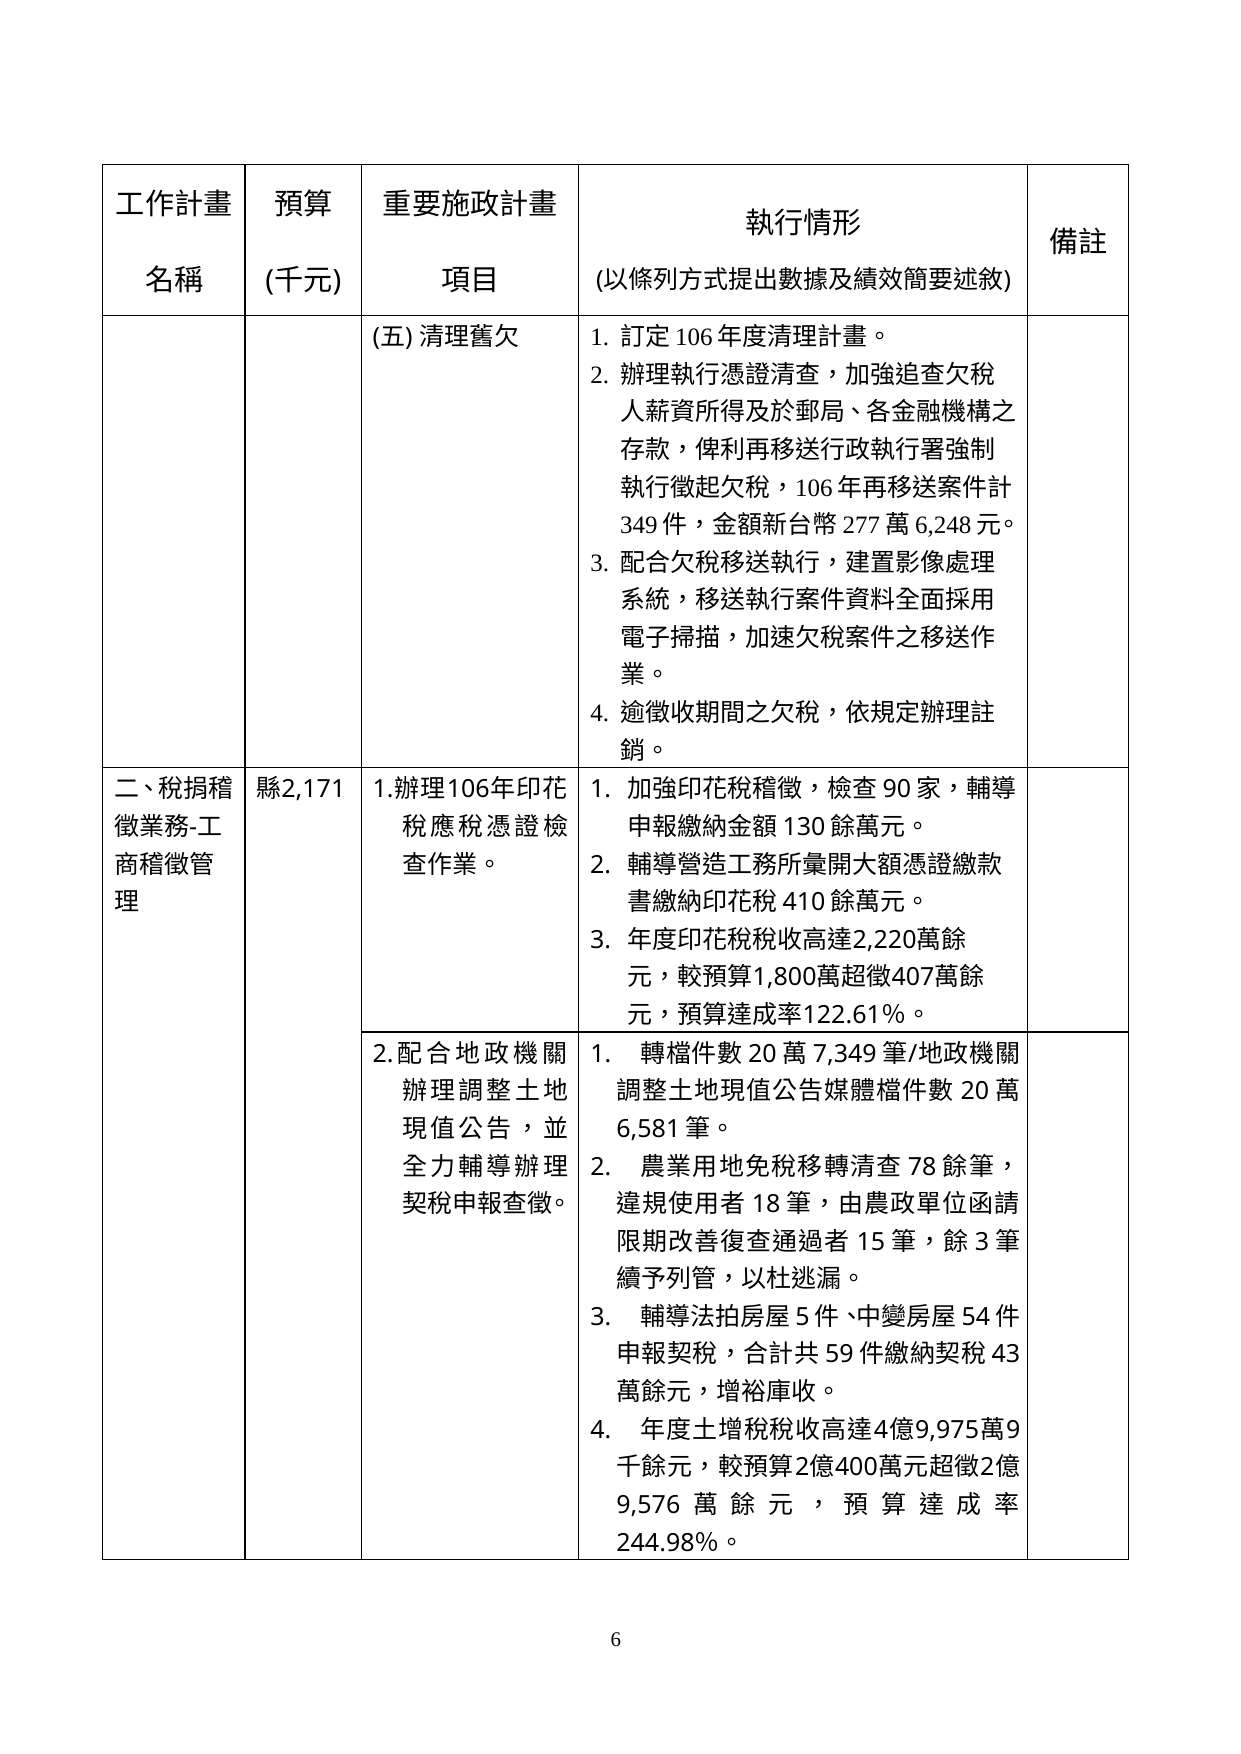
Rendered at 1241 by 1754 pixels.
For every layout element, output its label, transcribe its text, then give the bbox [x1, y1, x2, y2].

table_cell 2.配合地政機關辦理調整土地現值公告，並全力輔導辦理契稅申報查徵。 [362, 1033, 578, 1559]
table_cell 轉檔件數20萬7,349筆/地政機關調整土地現值公告媒體檔件數20萬6,581筆。 農業用地免稅移轉清查78餘筆，違規使用者18筆，由農政單位函請限期改善復查通過者15筆，餘3筆續予列管，以杜逃漏。 輔導法拍房屋5件、中變房屋54件申報契稅，合計共59件繳納契稅43萬餘元，增裕庫收。 年度土增稅稅收高達4億9,975萬9千餘元，較預算2億400萬元超徵2億9,576萬餘元，預算達成率244.98％。 [579, 1033, 1027, 1559]
table_header 備註 [1028, 165, 1128, 315]
table_cell (五) 清理舊欠 [362, 316, 578, 767]
table_cell 二、稅捐稽徵業務-工商稽徵管理 [103, 768, 244, 1559]
table_header 預算 (千元) [246, 165, 361, 315]
table_header 執行情形 (以條列方式提出數據及績效簡要述敘) [579, 165, 1027, 315]
table_cell 訂定106年度清理計畫。 辦理執行憑證清查，加強追查欠稅人薪資所得及於郵局、各金融機構之存款，俾利再移送行政執行署強制執行徵起欠稅，106年再移送案件計349件，金額新台幣277萬6,248元。 配合欠稅移送執行，建置影像處理系統，移送執行案件資料全面採用電子掃描，加速欠稅案件之移送作業。 逾徵收期間之欠稅，依規定辦理註銷。 [579, 316, 1027, 767]
table_cell 加強印花稅稽徵，檢查90家，輔導申報繳納金額130餘萬元。 輔導營造工務所彙開大額憑證繳款書繳納印花稅410餘萬元。 年度印花稅稅收高達2,220萬餘元，較預算1,800萬超徵407萬餘元，預算達成率122.61％。 [579, 768, 1027, 1031]
table_cell 1.辦理106年印花稅應稅憑證檢查作業。 [362, 768, 578, 1031]
table_cell [1028, 1033, 1128, 1559]
table_cell [1028, 316, 1128, 767]
table_cell [1028, 768, 1128, 1031]
table_cell [246, 316, 361, 767]
table_header 工作計畫名稱 [103, 165, 244, 315]
table_cell 縣2,171 [246, 768, 361, 1559]
table_cell [103, 316, 244, 767]
table_header 重要施政計畫項目 [362, 165, 578, 315]
